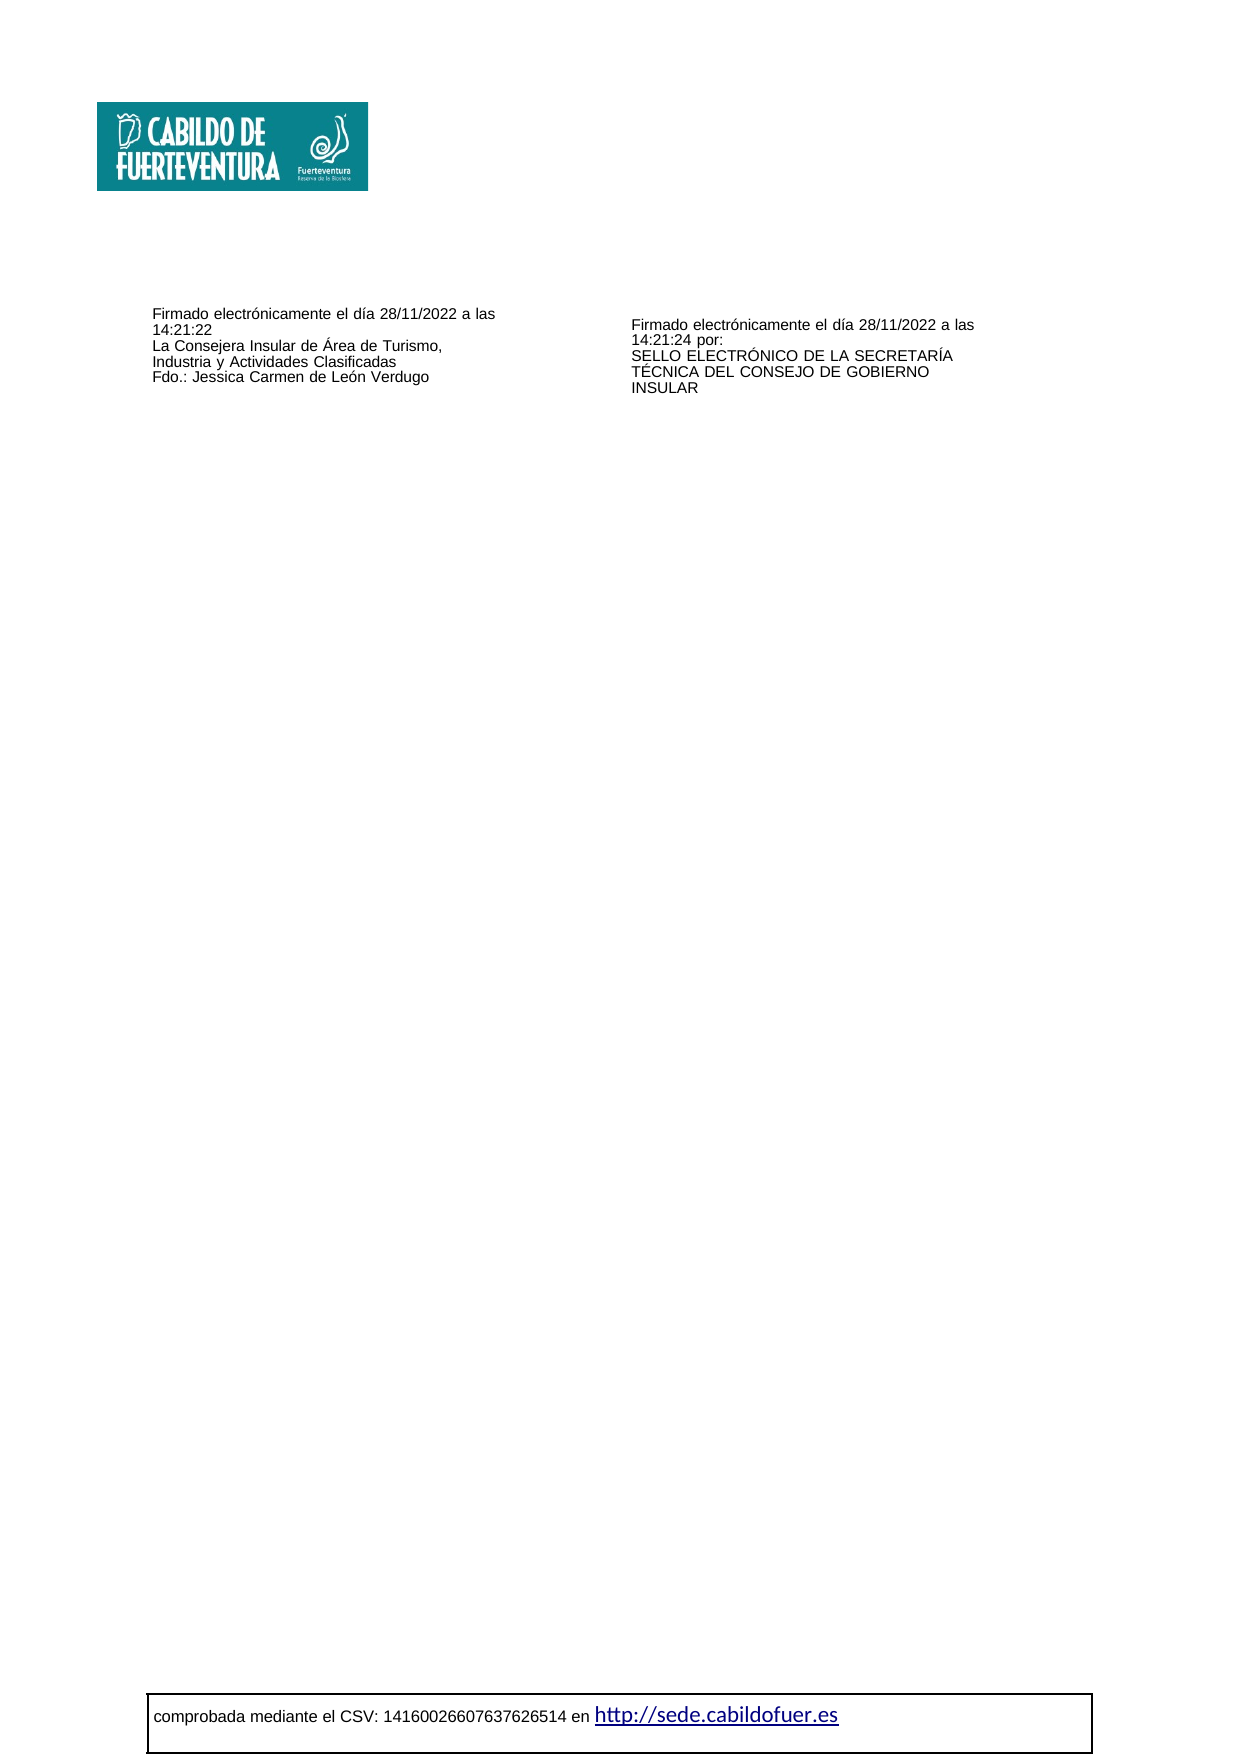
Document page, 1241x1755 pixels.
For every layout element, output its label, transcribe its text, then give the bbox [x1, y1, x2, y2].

text Firmado electrónicamente el día 28/11/2022 a las 14:21:22 [152, 307, 499, 338]
text La Consejera Insular de Área de Turismo, Industria y Actividades Clasificadas [152, 338, 446, 370]
text Fdo.: Jessica Carmen de León Verdugo [152, 370, 499, 386]
text SELLO ELECTRÓNICO DE LA SECRETARÍA TÉCNICA DEL CONSEJO DE GOBIERNO INSULAR [631, 349, 994, 397]
text Firmado electrónicamente el día 28/11/2022 a las 14:21:24 por: [631, 317, 994, 349]
